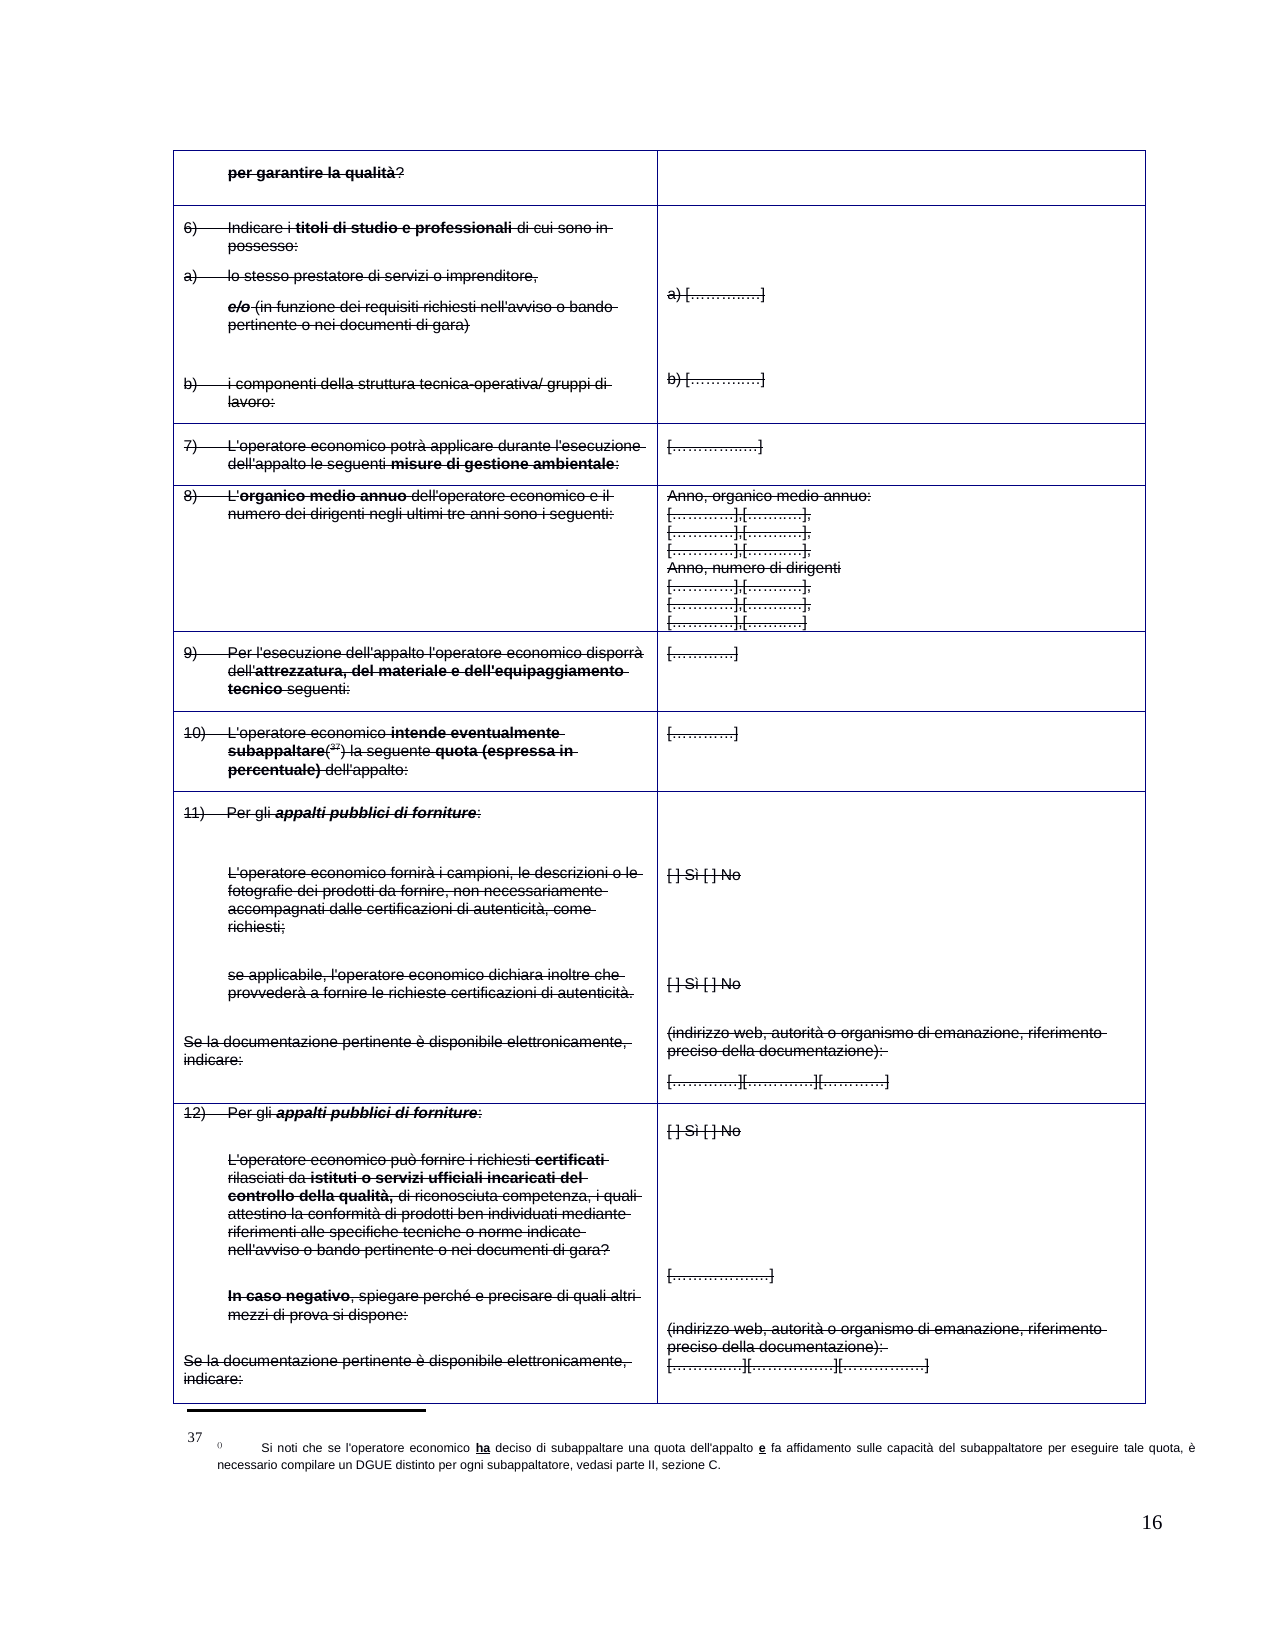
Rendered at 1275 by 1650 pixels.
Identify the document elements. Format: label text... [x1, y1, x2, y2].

table_cell […………..…] [658, 424, 1145, 485]
table_cell 7) L'operatore economico potrà applicare durante l'esecuzione dell'appalto le seguenti misure di gestione ambientale: [174, 424, 657, 485]
table_cell [ ] Sì [ ] No […………….…] (indirizzo web, autorità o organismo di emanazione, riferimento preciso della documentazione): [………..…][………….…][………….…] [658, 1104, 1145, 1403]
table_cell [658, 151, 1145, 205]
table_cell […………] [658, 632, 1145, 711]
table_cell 11) Per gli appalti pubblici di forniture: L'operatore economico fornirà i campioni, le descrizioni o le fotografie dei prodotti da fornire, non necessariamente accompagnati dalle certificazioni di autenticità, come richiesti; se applicabile, l'operatore economico dichiara inoltre che provvederà a fornire le richieste certificazioni di autenticità. Se la documentazione pertinente è disponibile elettronicamente, indicare: [174, 792, 657, 1102]
table_cell a) [………..…] b) [………..…] [658, 206, 1145, 423]
table_cell [ ] Sì [ ] No [ ] Sì [ ] No (indirizzo web, autorità o organismo di emanazione, riferimento preciso della documentazione): [……….…][……….…][…………] [658, 792, 1145, 1102]
table_cell per garantire la qualità? [174, 151, 657, 205]
table_cell 9) Per l'esecuzione dell'appalto l'operatore economico disporrà dell'attrezzatura, del materiale e dell'equipaggiamento tecnico seguenti: [174, 632, 657, 711]
table_cell 6) Indicare i titoli di studio e professionali di cui sono in possesso: a) lo stesso prestatore di servizi o imprenditore, e/o (in funzione dei requisiti richiesti nell'avviso o bando pertinente o nei documenti di gara) b) i componenti della struttura tecnica-operativa/ gruppi di lavoro: [174, 206, 657, 423]
table_cell 10) L'operatore economico intende eventualmente subappaltare() la seguente quota (espressa in percentuale) dell'appalto: [174, 712, 657, 791]
table_cell 12) Per gli appalti pubblici di forniture: L'operatore economico può fornire i richiesti certificati rilasciati da istituti o servizi ufficiali incaricati del controllo della qualità, di riconosciuta competenza, i quali attestino la conformità di prodotti ben individuati mediante riferimenti alle specifiche tecniche o norme indicate nell'avviso o bando pertinente o nei documenti di gara? In caso negativo, spiegare perché e precisare di quali altri mezzi di prova si dispone: Se la documentazione pertinente è disponibile elettronicamente, indicare: [174, 1104, 657, 1403]
table_cell […………] [658, 712, 1145, 791]
table_cell 8) L'organico medio annuo dell'operatore economico e il numero dei dirigenti negli ultimi tre anni sono i seguenti: [174, 486, 657, 631]
table_cell Anno, organico medio annuo: […………],[……..…], […………],[……..…], […………],[……..…], Anno, numero di dirigenti […………],[……..…], […………],[……..…], […………],[……..…] [658, 486, 1145, 631]
